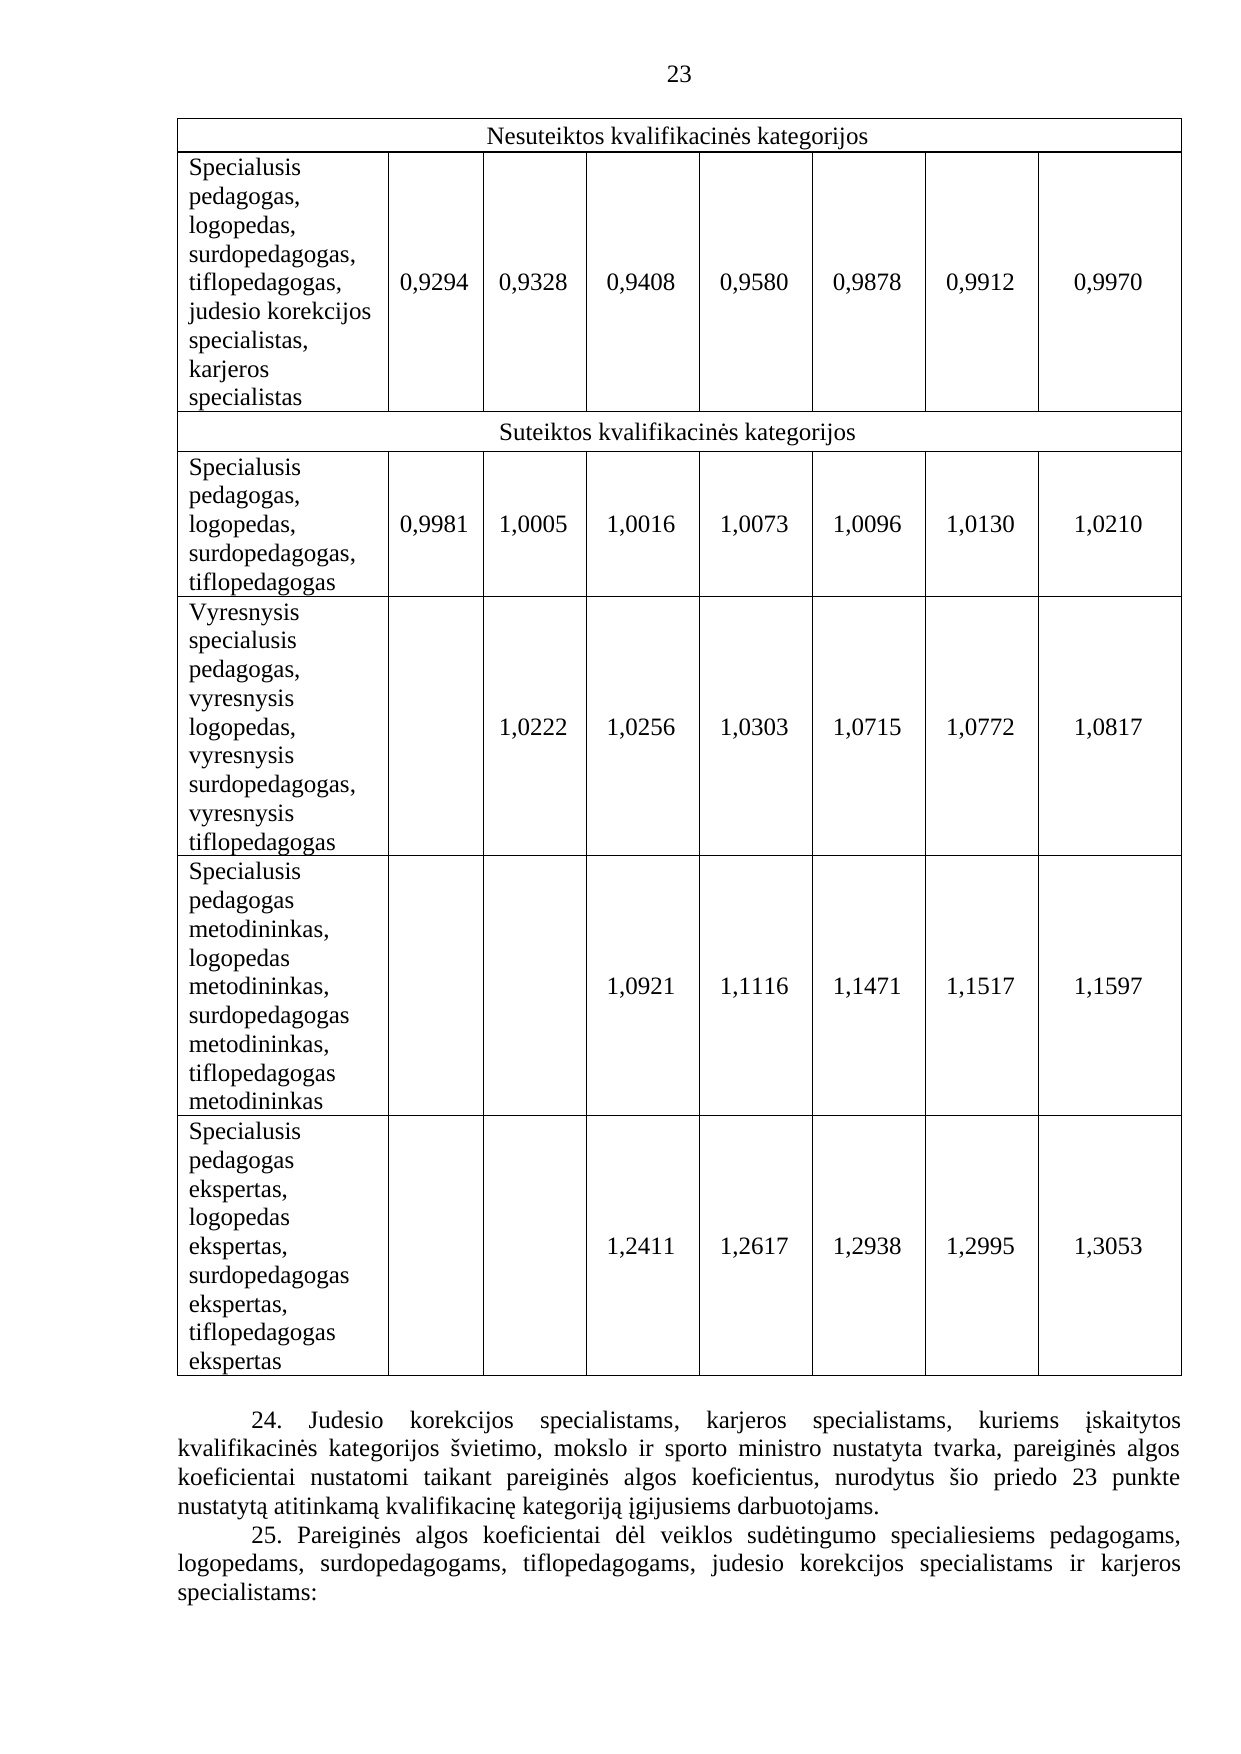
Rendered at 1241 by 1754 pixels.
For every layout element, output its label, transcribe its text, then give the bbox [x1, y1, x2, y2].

table_cell 1,0016 [587, 452, 699, 596]
table_cell 0,9580 [700, 153, 812, 411]
table_cell [389, 597, 483, 855]
table_cell 1,3053 [1039, 1116, 1181, 1375]
table_cell Specialusis pedagogas, logopedas, surdopedagogas, tiflopedagogas [178, 452, 388, 596]
table_cell 1,0130 [926, 452, 1038, 596]
table_cell 1,2617 [700, 1116, 812, 1375]
table_cell 0,9878 [813, 153, 925, 411]
table_cell 1,0256 [587, 597, 699, 855]
table_cell 0,9408 [587, 153, 699, 411]
table_cell 1,1116 [700, 856, 812, 1115]
table_cell 0,9294 [389, 153, 483, 411]
table_cell 1,0005 [484, 452, 586, 596]
table_cell 1,0096 [813, 452, 925, 596]
table_cell 1,2938 [813, 1116, 925, 1375]
table_cell [389, 856, 483, 1115]
table_cell 1,0073 [700, 452, 812, 596]
text 24. Judesio korekcijos specialistams, karjeros specialistams, kuriems įskaitytos kvalifikacinės kategorijos švietimo, mokslo ir sporto ministro nustatyta tvarka, pareiginės algos koeficientai nustatomi taikant pareiginės algos koeficientus, nurodytus šio priedo 23 punkte nustatytą atitinkamą kvalifikacinę kategoriją įgijusiems darbuotojams. [177, 1405, 1181, 1520]
table_cell Specialusis pedagogas, logopedas, surdopedagogas, tiflopedagogas, judesio korekcijos specialistas, karjeros specialistas [178, 153, 388, 411]
table_cell 1,0817 [1039, 597, 1181, 855]
table_cell Specialusis pedagogas ekspertas, logopedas ekspertas, surdopedagogas ekspertas, tiflopedagogas ekspertas [178, 1116, 388, 1375]
text 25. Pareiginės algos koeficientai dėl veiklos sudėtingumo specialiesiems pedagogams, logopedams, surdopedagogams, tiflopedagogams, judesio korekcijos specialistams ir karjeros specialistams: [177, 1520, 1181, 1606]
table_cell 0,9912 [926, 153, 1038, 411]
table_cell 1,0210 [1039, 452, 1181, 596]
table_cell 1,2411 [587, 1116, 699, 1375]
table_cell 1,1471 [813, 856, 925, 1115]
table_cell 1,2995 [926, 1116, 1038, 1375]
table_cell 1,1517 [926, 856, 1038, 1115]
table_cell Nesuteiktos kvalifikacinės kategorijos [178, 119, 1181, 151]
table_cell 1,0921 [587, 856, 699, 1115]
table_cell Specialusis pedagogas metodininkas, logopedas metodininkas, surdopedagogas metodininkas, tiflopedagogas metodininkas [178, 856, 388, 1115]
table_cell 1,0222 [484, 597, 586, 855]
table_cell 0,9328 [484, 153, 586, 411]
table_cell 1,1597 [1039, 856, 1181, 1115]
table_cell Suteiktos kvalifikacinės kategorijos [178, 412, 1181, 451]
table_cell 1,0303 [700, 597, 812, 855]
table_cell 0,9981 [389, 452, 483, 596]
table_cell [389, 1116, 483, 1375]
table_cell Vyresnysis specialusis pedagogas, vyresnysis logopedas, vyresnysis surdopedagogas, vyresnysis tiflopedagogas [178, 597, 388, 855]
table_cell [484, 856, 586, 1115]
table_cell 1,0772 [926, 597, 1038, 855]
table_cell [484, 1116, 586, 1375]
table_cell 0,9970 [1039, 153, 1181, 411]
table_cell 1,0715 [813, 597, 925, 855]
